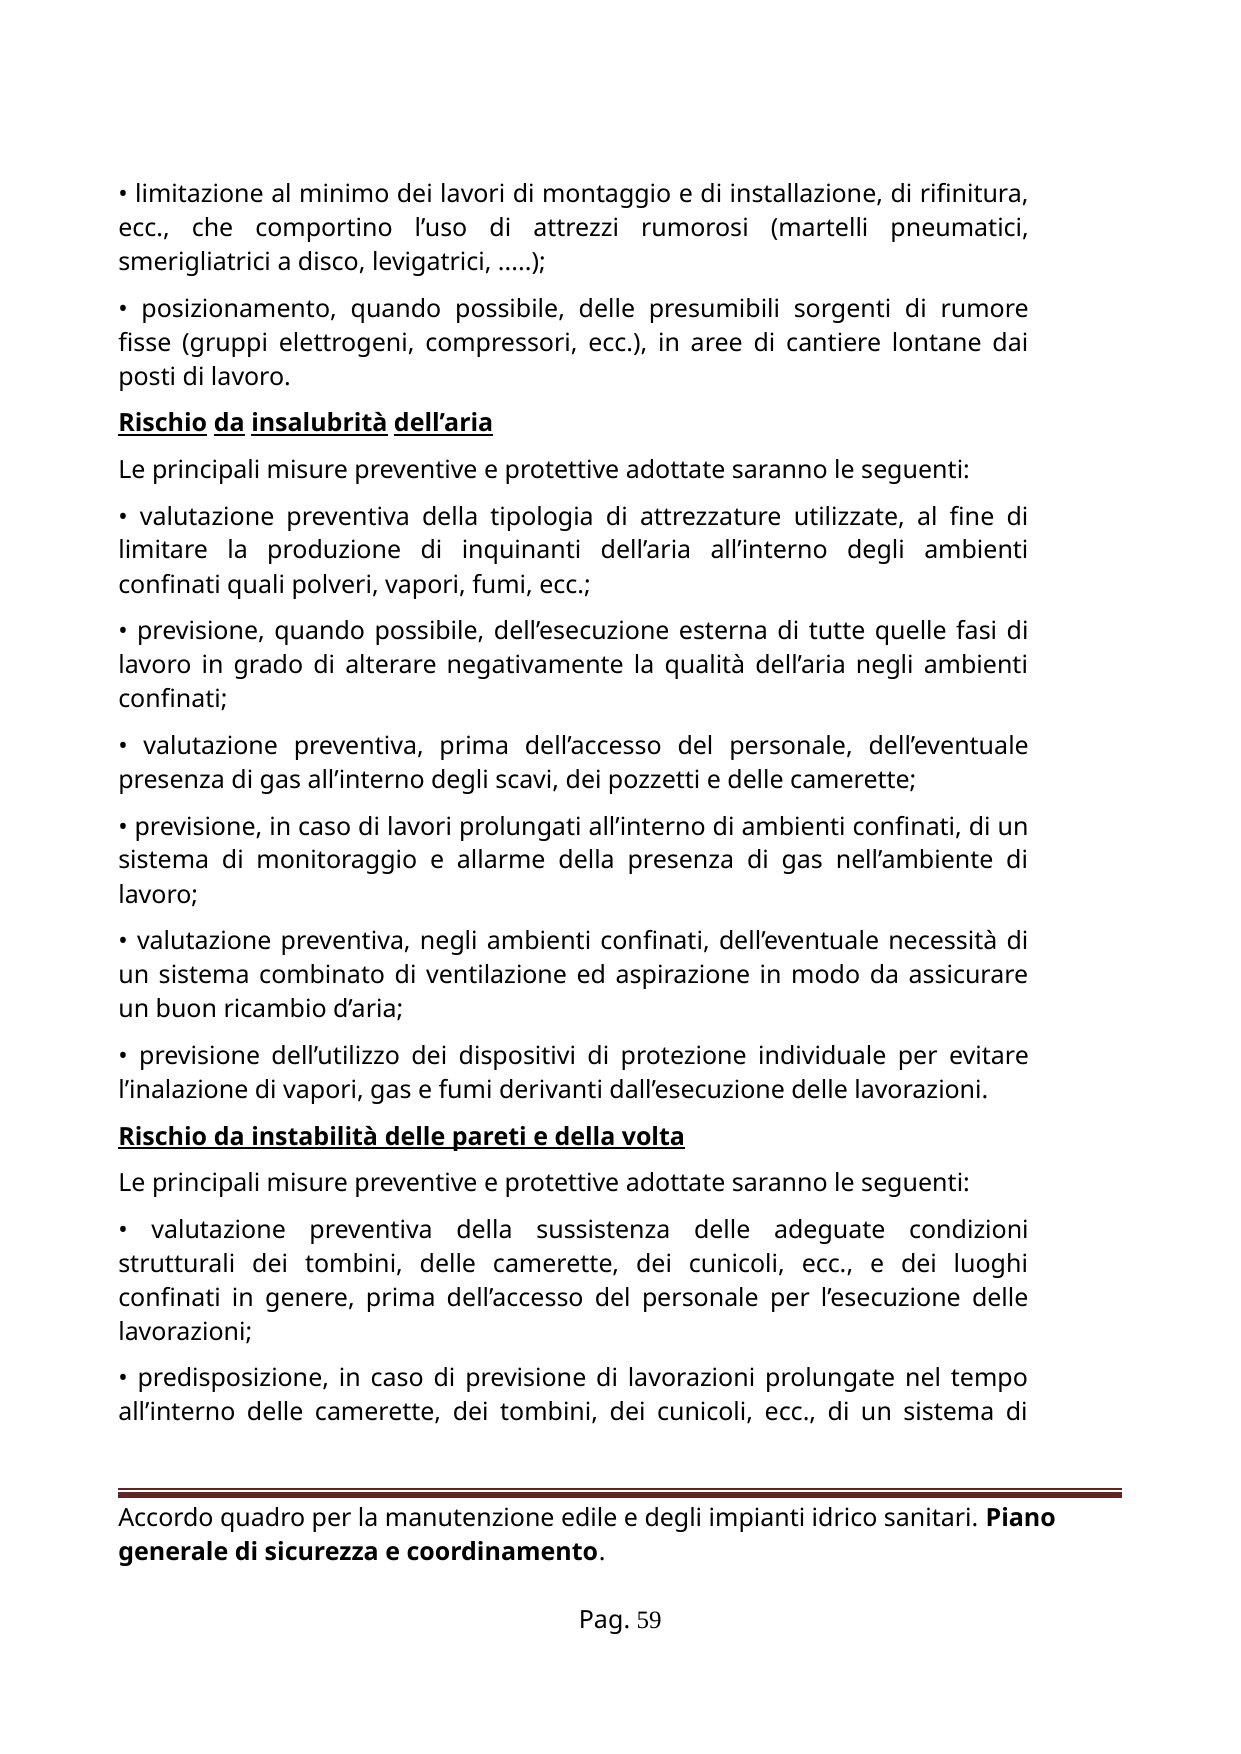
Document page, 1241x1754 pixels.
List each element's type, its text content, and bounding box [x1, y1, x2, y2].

text • previsione, in caso di lavori prolungati all’interno di ambienti confinati, di un sistema di monitoraggio e allarme della presenza di gas nell’ambiente di lavoro; [118, 808, 1029, 910]
text Rischio da instabilità delle pareti e della volta [118, 1118, 1029, 1152]
text • predisposizione, in caso di previsione di lavorazioni prolungate nel tempo all’interno delle camerette, dei tombini, dei cunicoli, ecc., di un sistema di [118, 1360, 1029, 1428]
text Le principali misure preventive e protettive adottate saranno le seguenti: [118, 1165, 1029, 1199]
text • previsione, quando possibile, dell’esecuzione esterna di tutte quelle fasi di lavoro in grado di alterare negativamente la qualità dell’aria negli ambienti confinati; [118, 613, 1029, 715]
text • limitazione al minimo dei lavori di montaggio e di installazione, di rifinitura, ecc., che comportino l’uso di attrezzi rumorosi (martelli pneumatici, smerigliatrici a disco, levigatrici, .....); [118, 176, 1029, 278]
text Rischio da insalubrità dell’aria [118, 405, 1029, 439]
text • posizionamento, quando possibile, delle presumibili sorgenti di rumore fisse (gruppi elettrogeni, compressori, ecc.), in aree di cantiere lontane dai posti di lavoro. [118, 290, 1029, 392]
text • valutazione preventiva della sussistenza delle adeguate condizioni strutturali dei tombini, delle camerette, dei cunicoli, ecc., e dei luoghi confinati in genere, prima dell’accesso del personale per l’esecuzione delle lavorazioni; [118, 1211, 1029, 1347]
text • valutazione preventiva, negli ambienti confinati, dell’eventuale necessità di un sistema combinato di ventilazione ed aspirazione in modo da assicurare un buon ricambio d’aria; [118, 923, 1029, 1025]
text Le principali misure preventive e protettive adottate saranno le seguenti: [118, 452, 1029, 486]
text • valutazione preventiva della tipologia di attrezzature utilizzate, al fine di limitare la produzione di inquinanti dell’aria all’interno degli ambienti confinati quali polveri, vapori, fumi, ecc.; [118, 498, 1029, 600]
text • valutazione preventiva, prima dell’accesso del personale, dell’eventuale presenza di gas all’interno degli scavi, dei pozzetti e delle camerette; [118, 727, 1029, 796]
text • previsione dell’utilizzo dei dispositivi di protezione individuale per evitare l’inalazione di vapori, gas e fumi derivanti dall’esecuzione delle lavorazioni. [118, 1037, 1029, 1106]
